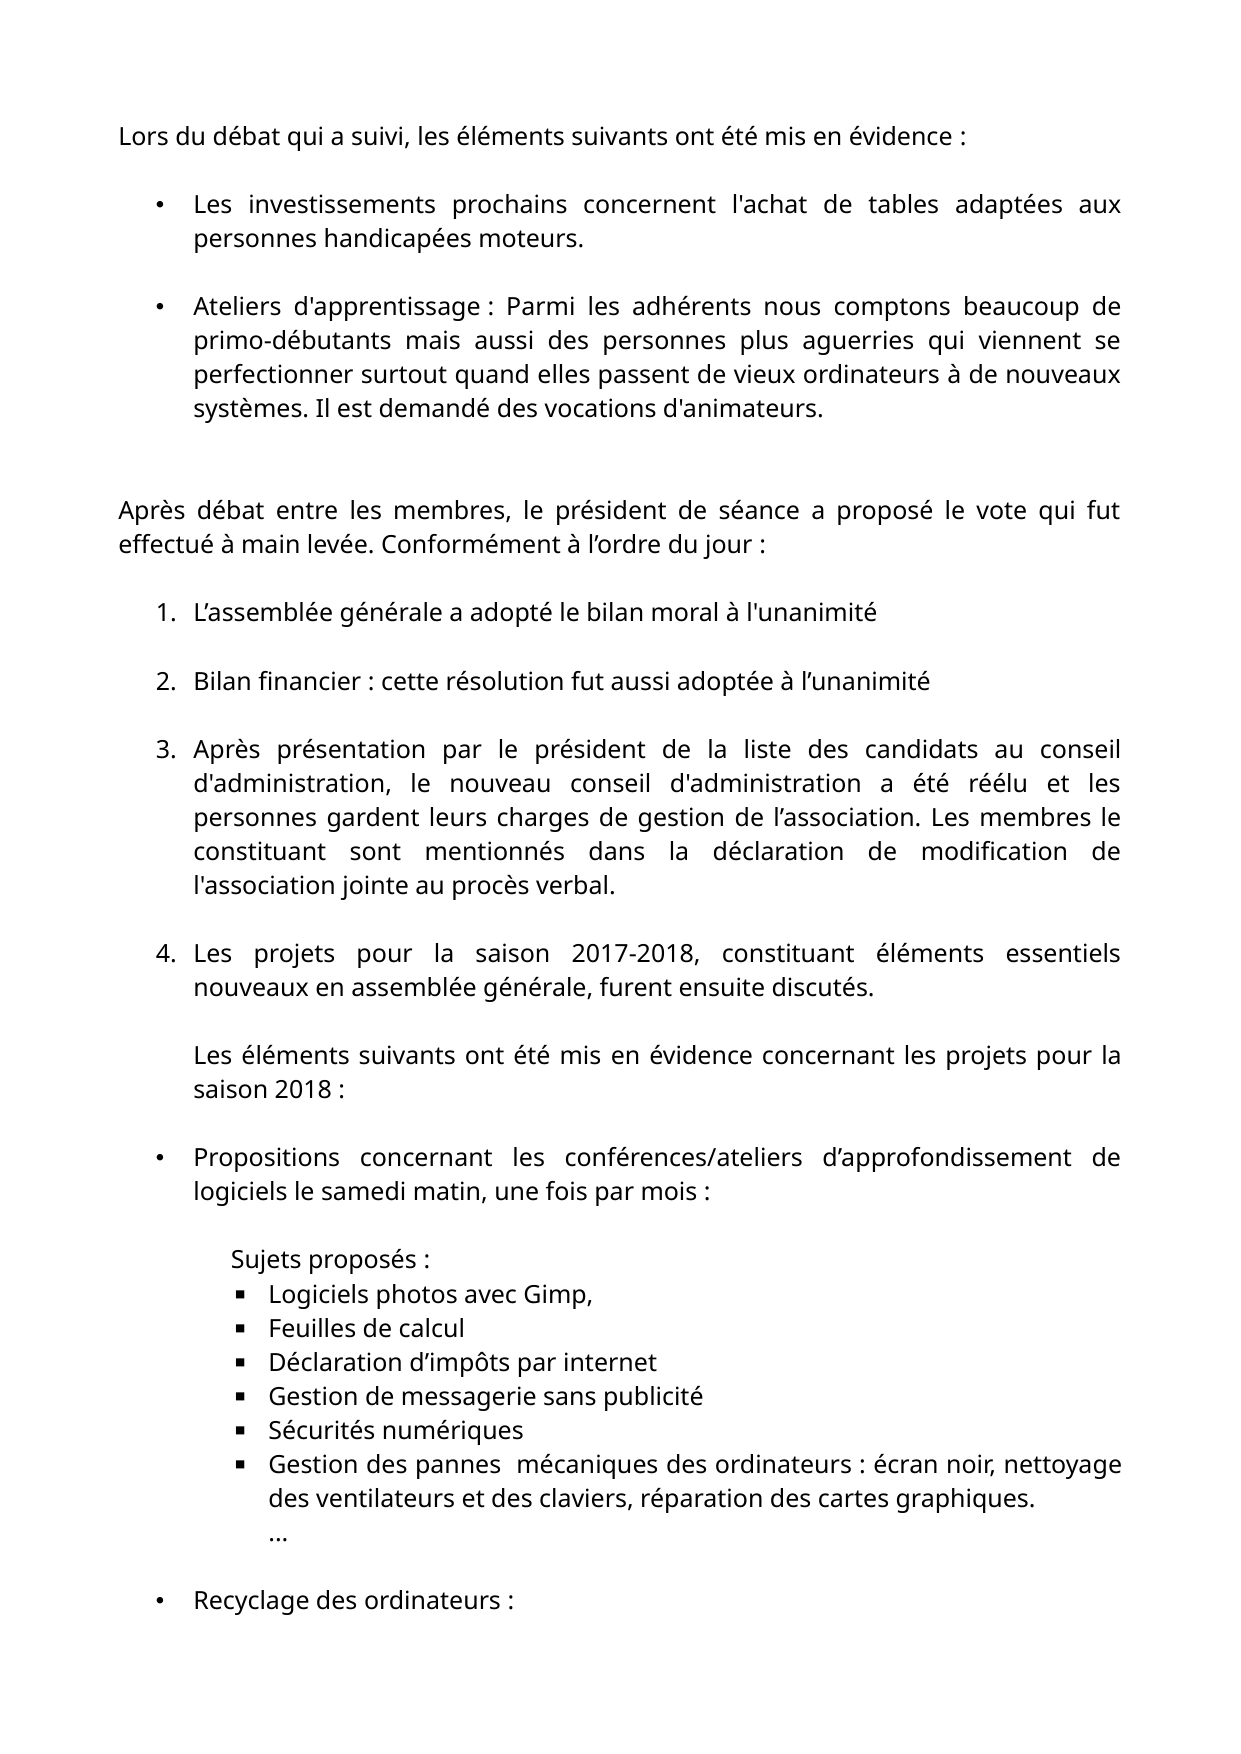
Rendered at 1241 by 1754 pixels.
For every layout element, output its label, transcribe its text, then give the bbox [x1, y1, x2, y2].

list Sujets proposés : [193, 1242, 1122, 1276]
list L’assemblée générale a adopté le bilan moral à l'unanimité [156, 595, 1122, 629]
list Gestion des pannes mécaniques des ordinateurs : écran noir, nettoyage des ventilateurs et des claviers, réparation des cartes graphiques. [231, 1447, 1122, 1515]
list Feuilles de calcul [231, 1310, 1122, 1344]
list Sécurités numériques [231, 1412, 1122, 1447]
list Gestion de messagerie sans publicité [231, 1378, 1122, 1412]
list Déclaration d’impôts par internet [231, 1344, 1122, 1378]
list Recyclage des ordinateurs : [156, 1583, 1122, 1617]
list Propositions concernant les conférences/ateliers d’approfondissement de logiciels le samedi matin, une fois par mois : [156, 1140, 1122, 1208]
list Après présentation par le président de la liste des candidats au conseil d'administration, le nouveau conseil d'administration a été réélu et les personnes gardent leurs charges de gestion de l’association. Les membres le constituant sont mentionnés dans la déclaration de modification de l'association jointe au procès verbal. [156, 731, 1122, 902]
text Après débat entre les membres, le président de séance a proposé le vote qui fut effectué à main levée. Conformément à l’ordre du jour : [118, 493, 1122, 561]
list ... [231, 1515, 1122, 1549]
text Lors du débat qui a suivi, les éléments suivants ont été mis en évidence : [118, 118, 1122, 152]
list Les éléments suivants ont été mis en évidence concernant les projets pour la saison 2018 : [156, 1038, 1122, 1106]
list Bilan financier : cette résolution fut aussi adoptée à l’unanimité [156, 663, 1122, 697]
list Les projets pour la saison 2017-2018, constituant éléments essentiels nouveaux en assemblée générale, furent ensuite discutés. [156, 936, 1122, 1004]
list Ateliers d'apprentissage : Parmi les adhérents nous comptons beaucoup de primo-débutants mais aussi des personnes plus aguerries qui viennent se perfectionner surtout quand elles passent de vieux ordinateurs à de nouveaux systèmes. Il est demandé des vocations d'animateurs. [156, 288, 1122, 425]
list Logiciels photos avec Gimp, [231, 1276, 1122, 1310]
list Les investissements prochains concernent l'achat de tables adaptées aux personnes handicapées moteurs. [156, 186, 1122, 254]
